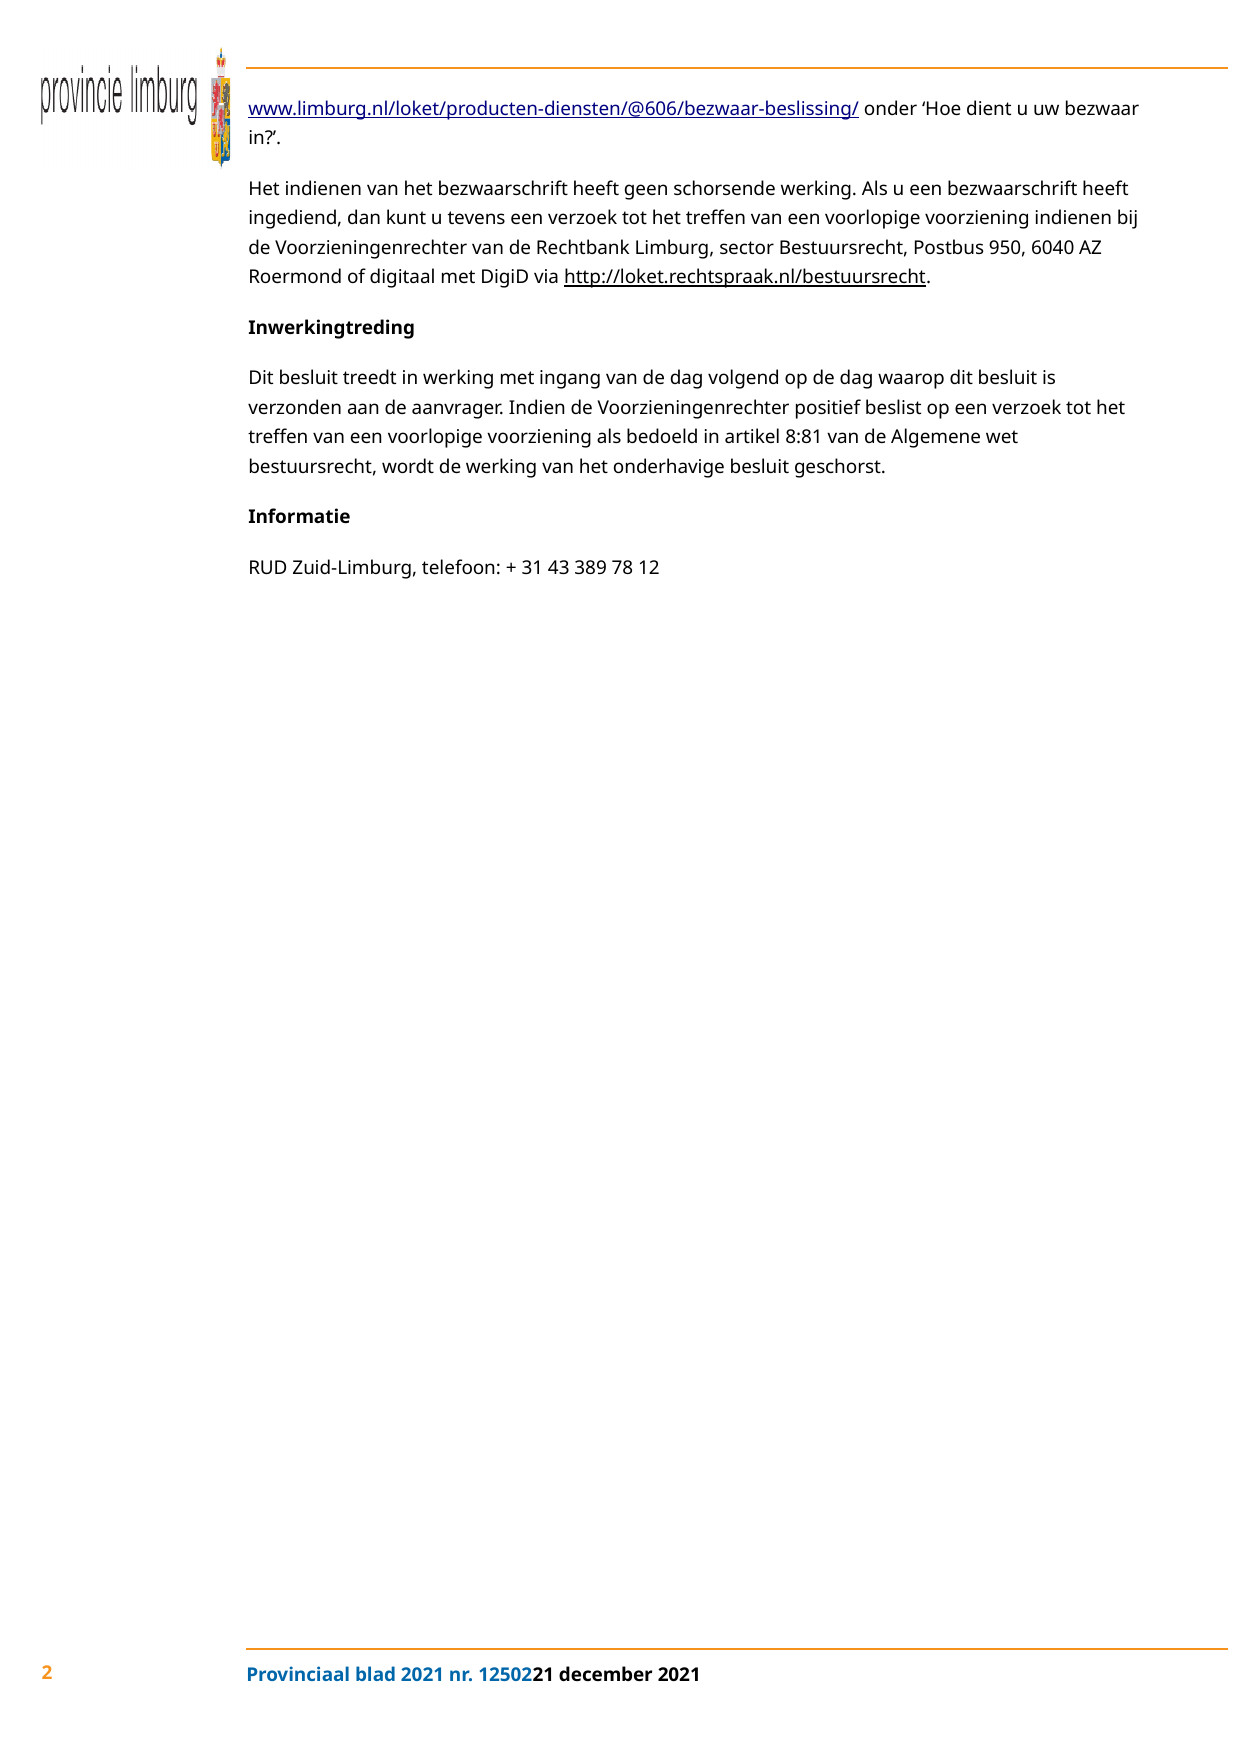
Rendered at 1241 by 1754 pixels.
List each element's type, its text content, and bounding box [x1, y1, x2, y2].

text Het indienen van het bezwaarschrift heeft geen schorsende werking. Als u een bezwaarschrift heeft ingediend, dan kunt u tevens een verzoek tot het treffen van een voorlopige voorziening indienen bij de Voorzieningenrechter van de Rechtbank Limburg, sector Bestuursrecht, Postbus 950, 6040 AZ Roermond of digitaal met DigiD via http://loket.rechtspraak.nl/bestuursrecht. [248, 175, 1152, 289]
text www.limburg.nl/loket/producten-diensten/@606/bezwaar-beslissing/ onder ‘Hoe dient u uw bezwaar in?’. [248, 95, 1152, 150]
text RUD Zuid-Limburg, telefoon: + 31 43 389 78 12 [248, 554, 1152, 580]
text Inwerkingtreding [248, 314, 1152, 340]
picture [41, 47, 231, 172]
text Dit besluit treedt in werking met ingang van de dag volgend op de dag waarop dit besluit is verzonden aan de aanvrager. Indien de Voorzieningenrechter positief beslist op een verzoek tot het treffen van een voorlopige voorziening als bedoeld in artikel 8:81 van de Algemene wet bestuursrecht, wordt de werking van het onderhavige besluit geschorst. [248, 364, 1152, 479]
text Informatie [248, 503, 1152, 529]
